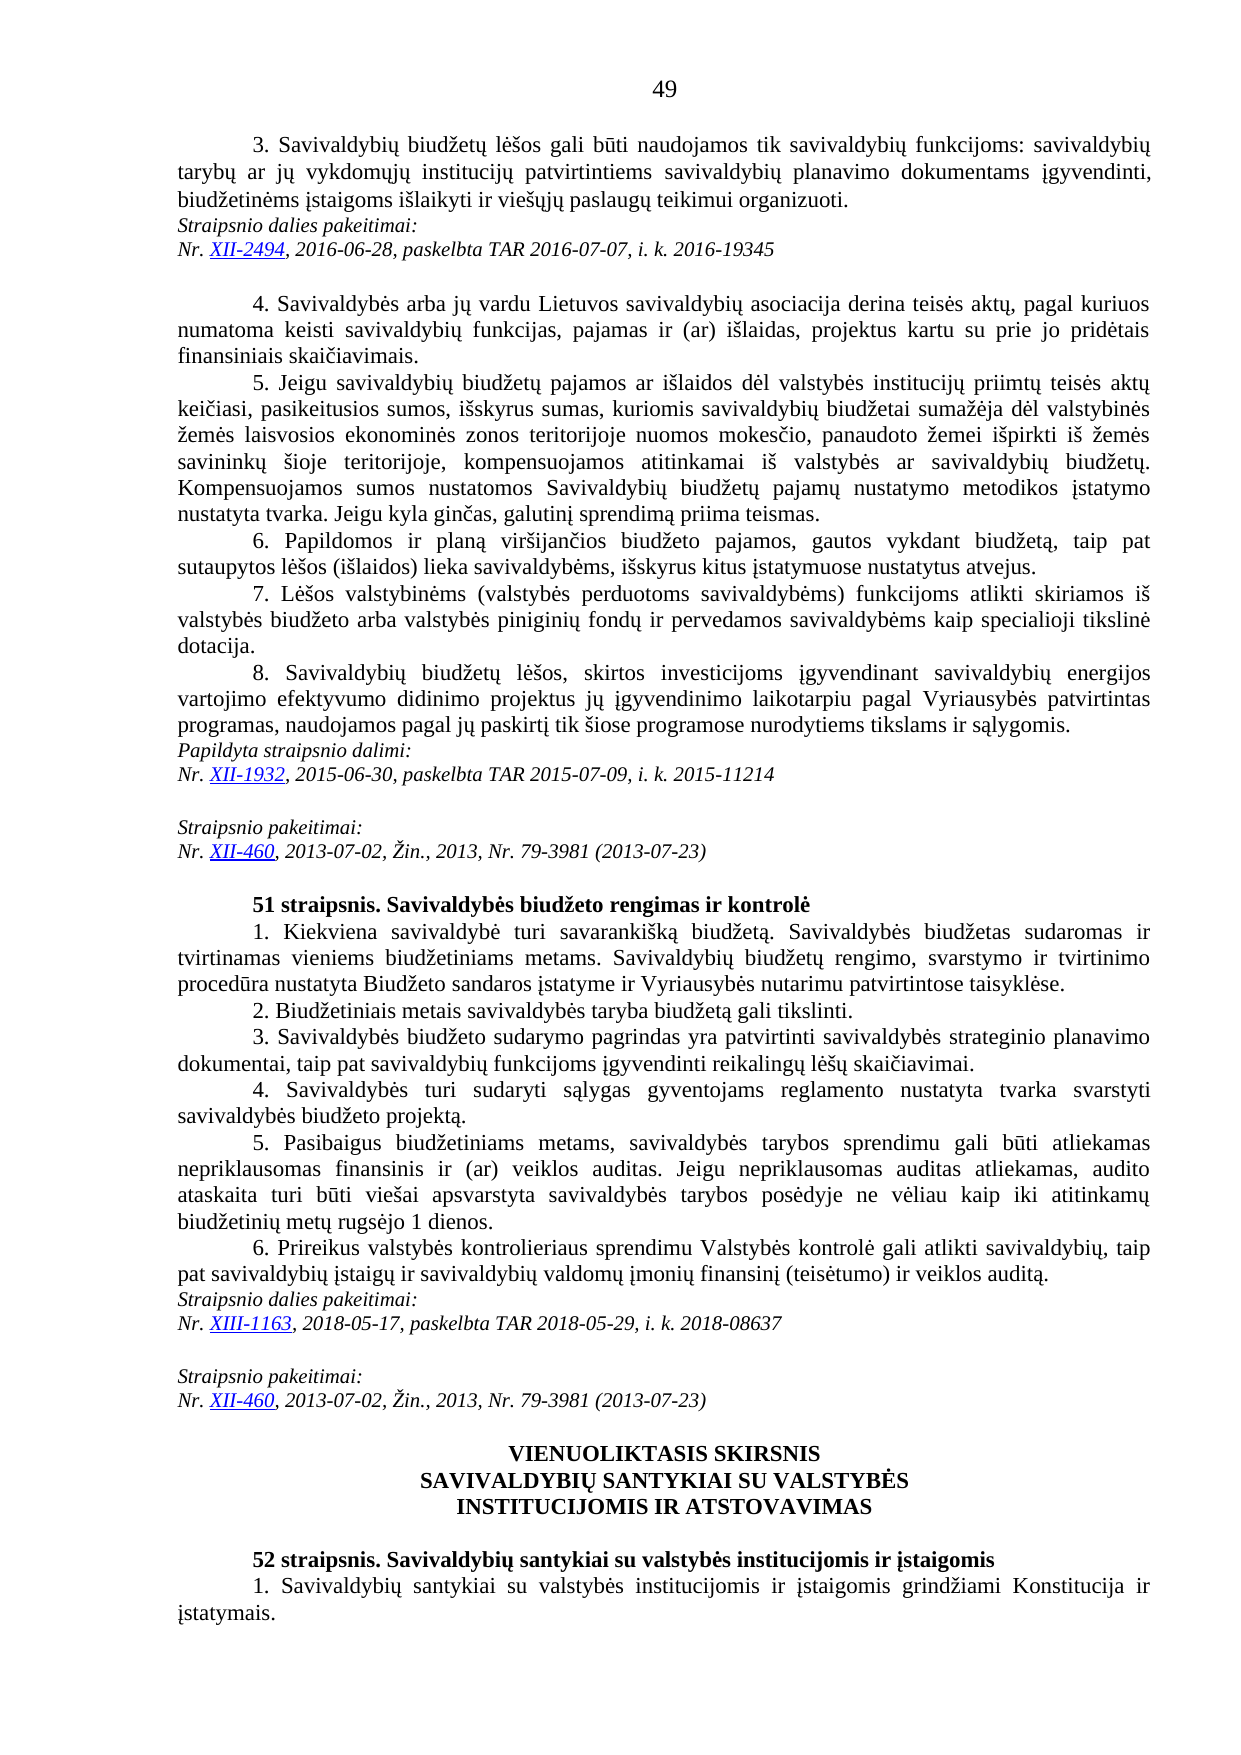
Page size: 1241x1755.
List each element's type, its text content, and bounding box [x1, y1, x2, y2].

text Straipsnio dalies pakeitimai: [177, 1287, 1152, 1311]
text 7. Lėšos valstybinėms (valstybės perduotoms savivaldybėms) funkcijoms atlikti skiriamos iš valstybės biudžeto arba valstybės piniginių fondų ir pervedamos savivaldybėms kaip specialioji tikslinė dotacija. [177, 579, 1152, 659]
text 1. Kiekviena savivaldybė turi savarankišką biudžetą. Savivaldybės biudžetas sudaromas ir tvirtinamas vieniems biudžetiniams metams. Savivaldybių biudžetų rengimo, svarstymo ir tvirtinimo procedūra nustatyta Biudžeto sandaros įstatyme ir Vyriausybės nutarimu patvirtintose taisyklėse. [177, 918, 1152, 997]
text 52 straipsnis. Savivaldybių santykiai su valstybės institucijomis ir įstaigomis [177, 1546, 1152, 1572]
text VIENUOLIKTASIS SKIRSNIS [177, 1441, 1152, 1467]
text 4. Savivaldybės arba jų vardu Lietuvos savivaldybių asociacija derina teisės aktų, pagal kuriuos numatoma keisti savivaldybių funkcijas, pajamas ir (ar) išlaidas, projektus kartu su prie jo pridėtais finansiniais skaičiavimais. [177, 290, 1152, 369]
text 5. Pasibaigus biudžetiniams metams, savivaldybės tarybos sprendimu gali būti atliekamas nepriklausomas finansinis ir (ar) veiklos auditas. Jeigu nepriklausomas auditas atliekamas, audito ataskaita turi būti viešai apsvarstyta savivaldybės tarybos posėdyje ne vėliau kaip iki atitinkamų biudžetinių metų rugsėjo 1 dienos. [177, 1129, 1152, 1234]
text Nr. XII-460, 2013-07-02, Žin., 2013, Nr. 79-3981 (2013-07-23) [177, 839, 1152, 863]
text Straipsnio pakeitimai: [177, 1364, 1152, 1388]
text Papildyta straipsnio dalimi: [177, 738, 1152, 762]
text 1. Savivaldybių santykiai su valstybės institucijomis ir įstaigomis grindžiami Konstitucija ir įstatymais. [177, 1572, 1152, 1625]
text 2. Biudžetiniais metais savivaldybės taryba biudžetą gali tikslinti. [177, 997, 1152, 1023]
text Straipsnio pakeitimai: [177, 814, 1152, 839]
text Nr. XIII-1163, 2018-05-17, paskelbta TAR 2018-05-29, i. k. 2018-08637 [177, 1311, 1152, 1335]
text 3. Savivaldybių biudžetų lėšos gali būti naudojamos tik savivaldybių funkcijoms: savivaldybių tarybų ar jų vykdomųjų institucijų patvirtintiems savivaldybių planavimo dokumentams įgyvendinti, biudžetinėms įstaigoms išlaikyti ir viešųjų paslaugų teikimui organizuoti. [177, 131, 1152, 213]
text Nr. XII-2494, 2016-06-28, paskelbta TAR 2016-07-07, i. k. 2016-19345 [177, 237, 1152, 261]
text Straipsnio dalies pakeitimai: [177, 213, 1152, 237]
text Nr. XII-1932, 2015-06-30, paskelbta TAR 2015-07-09, i. k. 2015-11214 [177, 762, 1152, 786]
text 6. Prireikus valstybės kontrolieriaus sprendimu Valstybės kontrolė gali atlikti savivaldybių, taip pat savivaldybių įstaigų ir savivaldybių valdomų įmonių finansinį (teisėtumo) ir veiklos auditą. [177, 1234, 1152, 1287]
text 4. Savivaldybės turi sudaryti sąlygas gyventojams reglamento nustatyta tvarka svarstyti savivaldybės biudžeto projektą. [177, 1076, 1152, 1129]
text INSTITUCIJOMIS IR ATSTOVAVIMAS [177, 1493, 1152, 1519]
text 6. Papildomos ir planą viršijančios biudžeto pajamos, gautos vykdant biudžetą, taip pat sutaupytos lėšos (išlaidos) lieka savivaldybėms, išskyrus kitus įstatymuose nustatytus atvejus. [177, 527, 1152, 579]
text 51 straipsnis. Savivaldybės biudžeto rengimas ir kontrolė [177, 891, 1152, 918]
text 3. Savivaldybės biudžeto sudarymo pagrindas yra patvirtinti savivaldybės strateginio planavimo dokumentai, taip pat savivaldybių funkcijoms įgyvendinti reikalingų lėšų skaičiavimai. [177, 1023, 1152, 1076]
text 8. Savivaldybių biudžetų lėšos, skirtos investicijoms įgyvendinant savivaldybių energijos vartojimo efektyvumo didinimo projektus jų įgyvendinimo laikotarpiu pagal Vyriausybės patvirtintas programas, naudojamos pagal jų paskirtį tik šiose programose nurodytiems tikslams ir sąlygomis. [177, 659, 1152, 738]
text 5. Jeigu savivaldybių biudžetų pajamos ar išlaidos dėl valstybės institucijų priimtų teisės aktų keičiasi, pasikeitusios sumos, išskyrus sumas, kuriomis savivaldybių biudžetai sumažėja dėl valstybinės žemės laisvosios ekonominės zonos teritorijoje nuomos mokesčio, panaudoto žemei išpirkti iš žemės savininkų šioje teritorijoje, kompensuojamos atitinkamai iš valstybės ar savivaldybių biudžetų. Kompensuojamos sumos nustatomos Savivaldybių biudžetų pajamų nustatymo metodikos įstatymo nustatyta tvarka. Jeigu kyla ginčas, galutinį sprendimą priima teismas. [177, 369, 1152, 527]
text SAVIVALDYBIŲ SANTYKIAI SU VALSTYBĖS [177, 1467, 1152, 1493]
text Nr. XII-460, 2013-07-02, Žin., 2013, Nr. 79-3981 (2013-07-23) [177, 1388, 1152, 1412]
